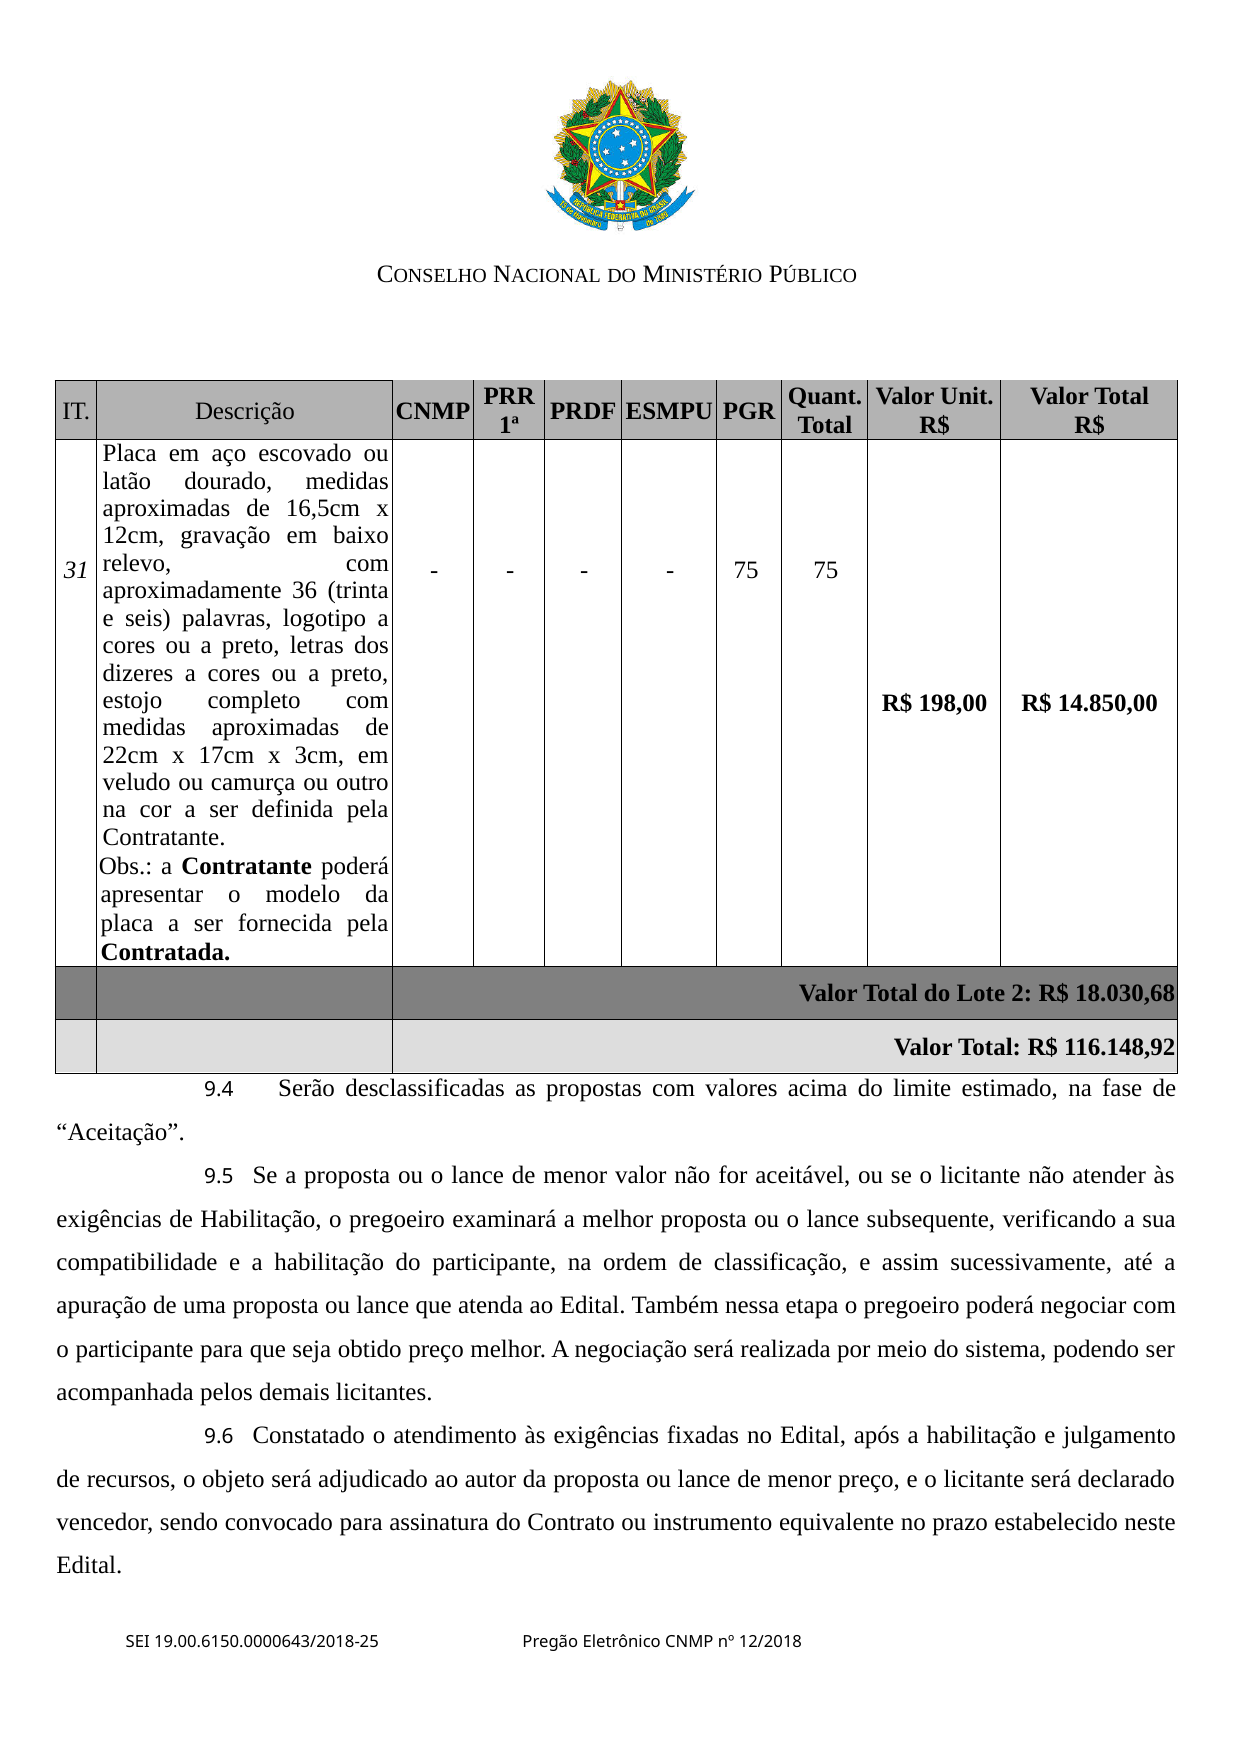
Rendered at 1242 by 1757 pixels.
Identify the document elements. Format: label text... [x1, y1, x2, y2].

table_cell Placa em aço escovado ou latão dourado, medidas aproximadas de 16,5cm x 12cm, gravação em baixo relevo, com aproximadamente 36 (trinta e seis) palavras, logotipo a cores ou a preto, letras dos dizeres a cores ou a preto, estojo completo com medidas aproximadas de 22cm x 17cm x 3cm, em veludo ou camurça ou outro na cor a ser definida pela Contratante. Obs.: a Contratante poderá apresentar o modelo da placa a ser fornecida pela Contratada. [97, 440, 392, 966]
table_cell [56, 967, 96, 1019]
table_cell 75 [717, 440, 781, 966]
list Constatado o atendimento às exigências fixadas no Edital, após a habilitação e julgamento de recursos, o objeto será adjudicado ao autor da proposta ou lance de menor preço, e o licitante será declarado vencedor, sendo convocado para assinatura do Contrato ou instrumento equivalente no prazo estabelecido neste Edital. [56, 1420, 1177, 1579]
table_cell - [622, 440, 716, 966]
table_header CNMP [393, 380, 473, 439]
table_cell [97, 1020, 392, 1072]
table_cell [56, 1020, 96, 1072]
table_cell - [545, 440, 621, 966]
list Serão desclassificadas as propostas com valores acima do limite estimado, na fase de “Aceitação”. [56, 1074, 1177, 1146]
table_cell 31 [56, 440, 96, 966]
table_cell R$ 198,00 [868, 440, 1000, 966]
table_cell [97, 967, 392, 1019]
table_header PRR 1ª [474, 380, 544, 439]
table_cell - [474, 440, 544, 966]
list Se a proposta ou o lance de menor valor não for aceitável, ou se o licitante não atender às exigências de Habilitação, o pregoeiro examinará a melhor proposta ou o lance subsequente, verificando a sua compatibilidade e a habilitação do participante, na ordem de classificação, e assim sucessivamente, até a apuração de uma proposta ou lance que atenda ao Edital. Também nessa etapa o pregoeiro poderá negociar com o participante para que seja obtido preço melhor. A negociação será realizada por meio do sistema, podendo ser acompanhada pelos demais licitantes. [56, 1160, 1177, 1406]
table_header Quant. Total [782, 380, 867, 439]
table_cell Valor Total do Lote 2: R$ 18.030,68 [393, 967, 1177, 1019]
table_cell Valor Total: R$ 116.148,92 [393, 1020, 1177, 1072]
table_header Descrição [97, 381, 392, 439]
table_header Valor Unit. R$ [868, 380, 1000, 439]
table_cell R$ 14.850,00 [1001, 440, 1177, 966]
table_cell 75 [782, 440, 867, 966]
table_header Valor Total R$ [1001, 380, 1177, 439]
table_header PRDF [545, 380, 621, 439]
table_header ESMPU [622, 380, 716, 439]
table_header PGR [717, 380, 781, 439]
table_header IT. [56, 381, 96, 439]
table_cell - [393, 440, 473, 966]
